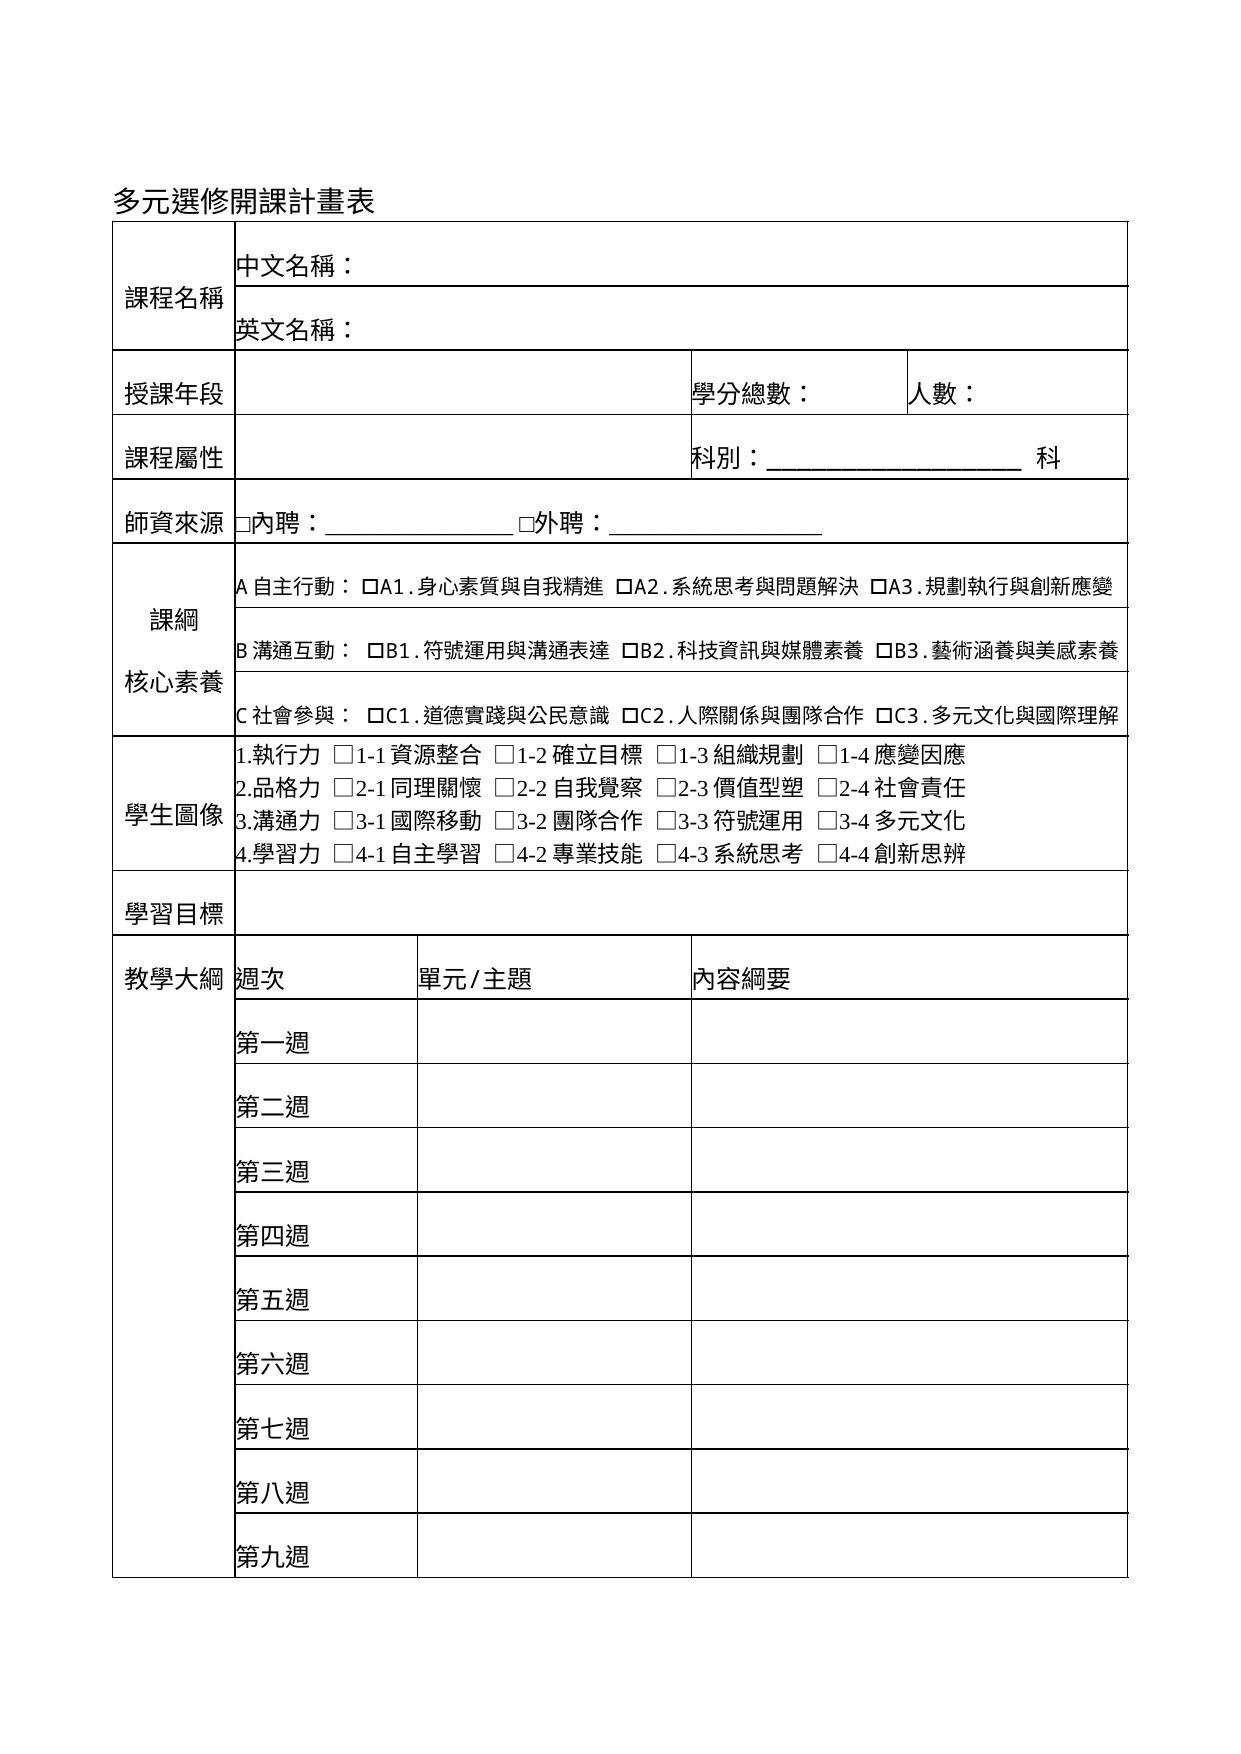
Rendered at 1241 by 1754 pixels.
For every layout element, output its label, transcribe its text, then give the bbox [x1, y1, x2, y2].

table_cell [692, 1000, 1127, 1062]
table_cell [692, 1514, 1127, 1577]
table_cell 學生圖像 [113, 737, 234, 869]
table_cell [692, 1064, 1127, 1127]
table_cell [692, 1450, 1127, 1512]
table_cell 第八週 [236, 1450, 417, 1512]
table_cell 英文名稱： [236, 287, 1127, 349]
table_cell [418, 1450, 691, 1512]
table_cell A自主行動： A1.身心素質與自我精進 A2.系統思考與問題解決 A3.規劃執行與創新應變 [236, 544, 1127, 606]
table_cell 第五週 [236, 1257, 417, 1319]
text 多元選修開課計畫表 [112, 158, 1128, 221]
table_cell 課綱 核心素養 [113, 544, 234, 735]
table_cell 1.執行力 □1-1資源整合 □1-2確立目標 □1-3組織規劃 □1-4應變因應 2.品格力 □2-1同理關懷 □2-2自我覺察 □2-3價值型塑 □2-4社會責任 3.溝通力 □3-1國際移動 □3-2團隊合作 □3-3符號運用 □3-4多元文化 4.學習力 □4-1自主學習 □4-2專業技能 □4-3系統思考 □4-4創新思辨 [236, 737, 1127, 869]
table_cell □內聘：_______________ □外聘：_________________ [236, 480, 1127, 542]
table_cell 單元/主題 [418, 936, 691, 998]
table_header 課程名稱 [113, 222, 234, 349]
table_header 中文名稱： [236, 222, 1127, 285]
table_cell 內容綱要 [692, 936, 1127, 998]
table_cell 學分總數： [692, 351, 907, 413]
table_cell 第一週 [236, 1000, 417, 1062]
table_cell [692, 1385, 1127, 1448]
table_cell B溝通互動： B1.符號運用與溝通表達 B2.科技資訊與媒體素養 B3.藝術涵養與美感素養 [236, 608, 1127, 671]
table_cell [418, 1064, 691, 1127]
table_cell [236, 415, 691, 478]
table_cell [418, 1000, 691, 1062]
table_cell 學習目標 [113, 871, 234, 934]
table_cell 師資來源 [113, 480, 234, 542]
table_cell [236, 871, 1127, 934]
table_cell 教學大綱 [113, 936, 234, 1577]
table_cell 第三週 [236, 1128, 417, 1191]
table_cell [418, 1385, 691, 1448]
table_cell [692, 1193, 1127, 1255]
table_cell [692, 1321, 1127, 1384]
table_cell [418, 1193, 691, 1255]
table_cell [418, 1257, 691, 1319]
table_cell [418, 1321, 691, 1384]
table_cell C社會參與： C1.道德實踐與公民意識 C2.人際關係與團隊合作 C3.多元文化與國際理解 [236, 672, 1127, 735]
table_cell 第四週 [236, 1193, 417, 1255]
table_cell 人數： [908, 351, 1127, 413]
table_cell [418, 1128, 691, 1191]
table_cell 授課年段 [113, 351, 234, 413]
table_cell 週次 [236, 936, 417, 998]
table_cell [692, 1128, 1127, 1191]
table_cell [692, 1257, 1127, 1319]
table_cell 課程屬性 [113, 415, 234, 478]
table_cell 科別：_________________ 科 [692, 415, 1127, 478]
table_cell 第七週 [236, 1385, 417, 1448]
table_cell [418, 1514, 691, 1577]
table_cell 第六週 [236, 1321, 417, 1384]
table_cell 第二週 [236, 1064, 417, 1127]
table_cell [236, 351, 691, 413]
table_cell 第九週 [236, 1514, 417, 1577]
